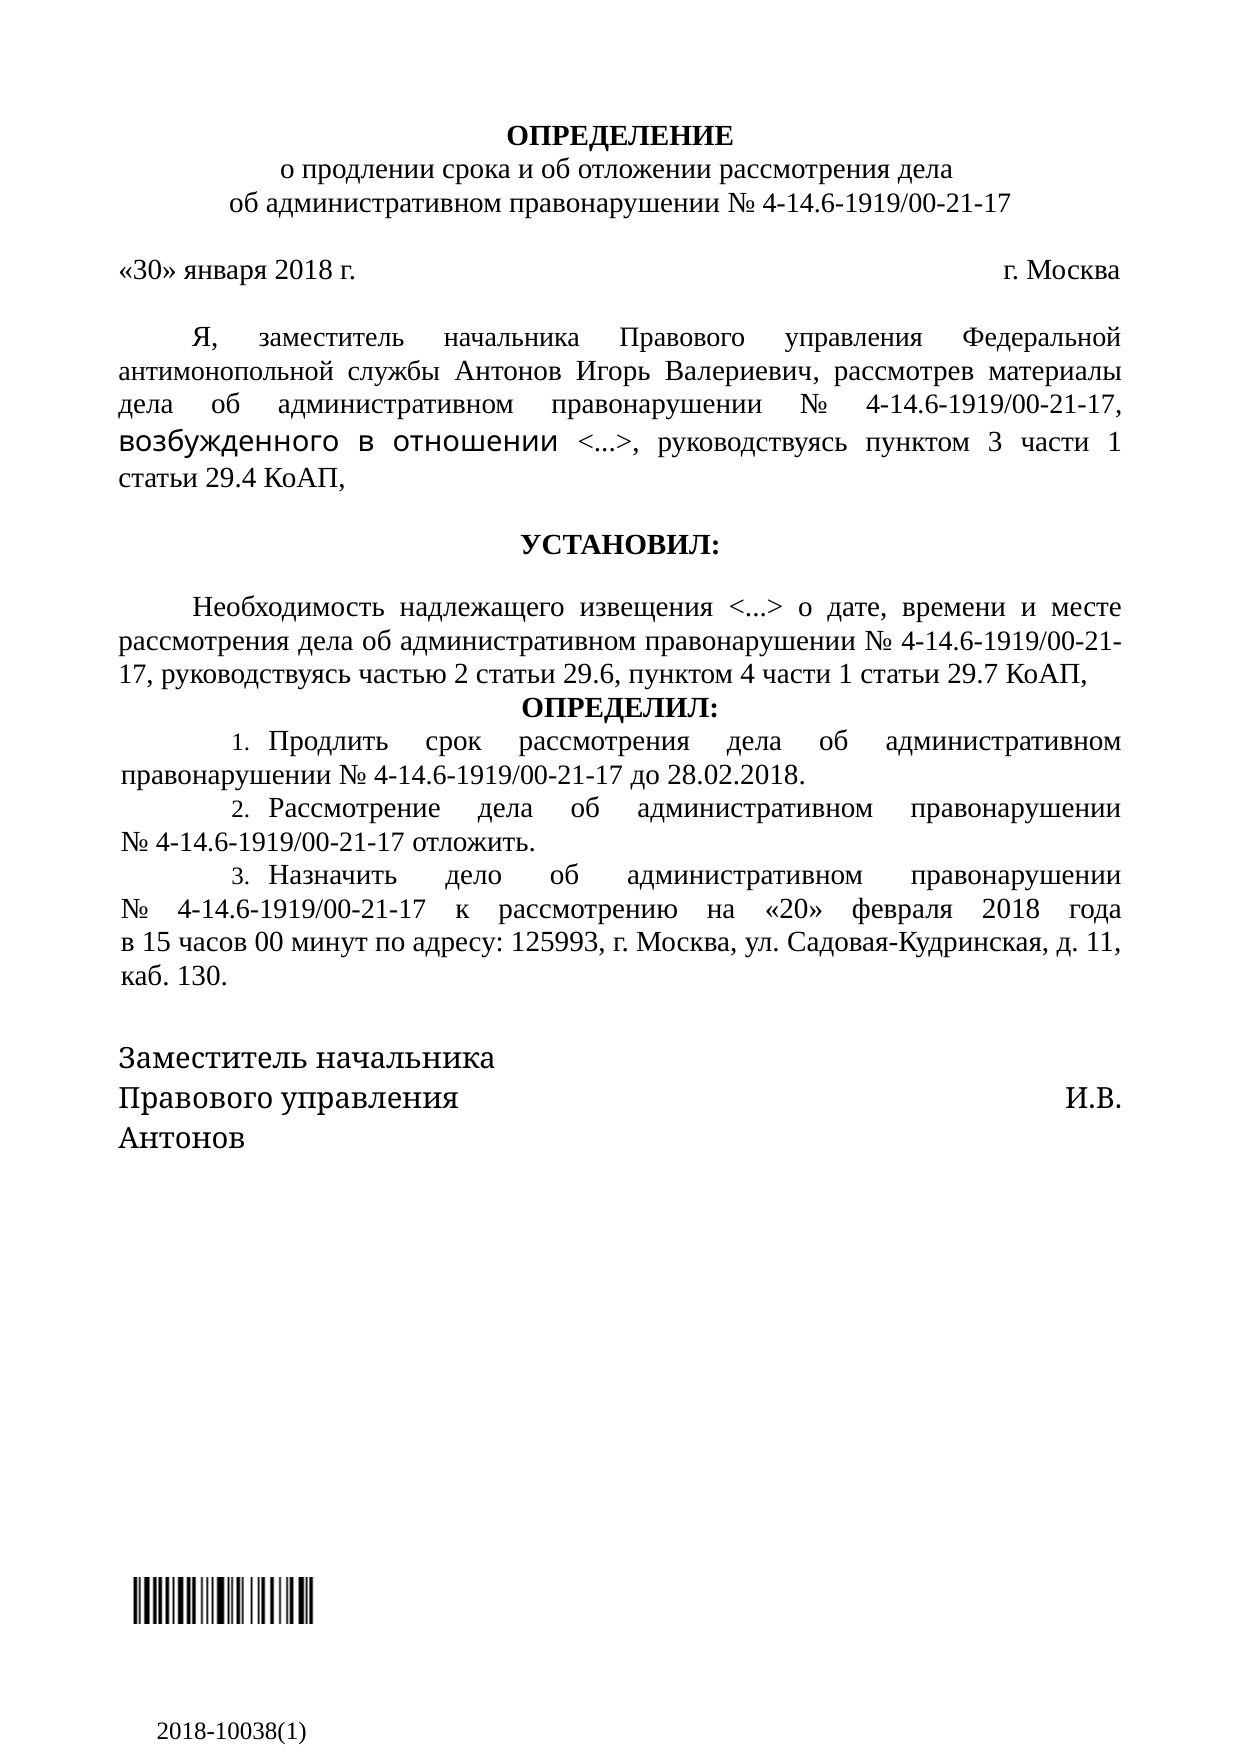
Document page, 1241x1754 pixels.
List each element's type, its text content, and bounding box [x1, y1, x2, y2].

text Я, заместитель начальника Правового управления Федеральной антимонопольной службы Антонов Игорь Валериевич, рассмотрев материалы дела об административном правонарушении № 4-14.6-1919/00-21-17, возбужденного в отношении <...>, руководствуясь пунктом 3 части 1 статьи 29.4 КоАП, [118, 319, 1122, 493]
text Заместитель начальника [118, 1038, 1122, 1077]
list Назначить дело об административном правонарушении № 4-14.6-1919/00-21-17 к рассмотрению на «20» февраля 2018 года в 15 часов 00 минут по адресу: 125993, г. Москва, ул. Садовая-Кудринская, д. 11, каб. 130. [121, 857, 1122, 992]
picture [118, 1577, 331, 1624]
text ОПРЕДЕЛИЛ: [118, 690, 1122, 723]
text Правового управления И.В. Антонов [118, 1077, 1122, 1157]
text ОПРЕДЕЛЕНИЕ [118, 118, 1122, 152]
list Рассмотрение дела об административном правонарушении № 4-14.6-1919/00-21-17 отложить. [121, 790, 1122, 857]
text УСТАНОВИЛ: [118, 527, 1122, 560]
text о продлении срока и об отложении рассмотрения дела [118, 152, 1122, 185]
text «30» января 2018 г. г. Москва [118, 252, 1122, 286]
list Продлить срок рассмотрения дела об административном правонарушении № 4-14.6-1919/00-21-17 до 28.02.2018. [121, 723, 1122, 790]
text об административном правонарушении № 4-14.6-1919/00-21-17 [118, 185, 1122, 219]
text Необходимость надлежащего извещения <...> о дате, времени и месте рассмотрения дела об административном правонарушении № 4-14.6-1919/00-21-17, руководствуясь частью 2 статьи 29.6, пунктом 4 части 1 статьи 29.7 КоАП, [118, 589, 1122, 690]
